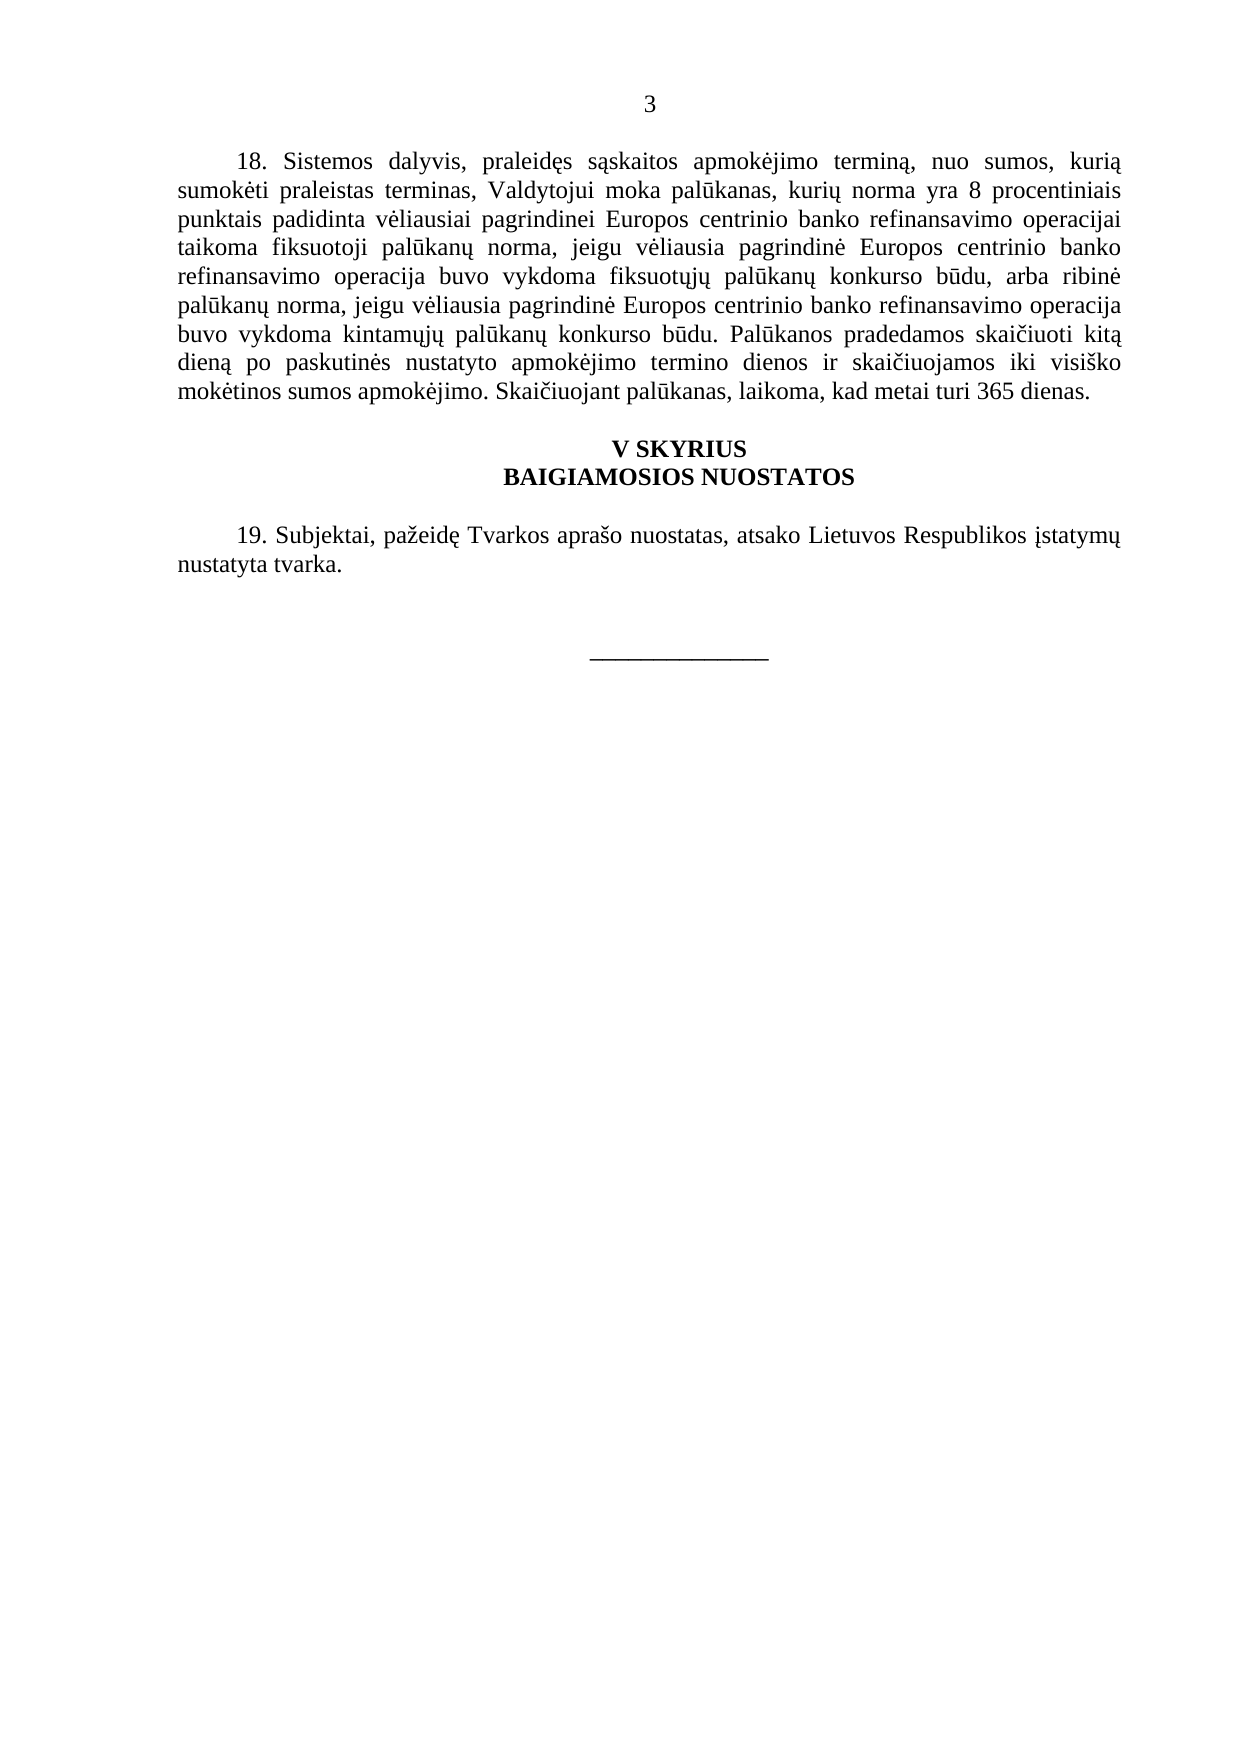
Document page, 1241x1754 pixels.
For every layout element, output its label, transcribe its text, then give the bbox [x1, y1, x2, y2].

text BAIGIAMOSIOS NUOSTATOS [236, 462, 1122, 491]
text ______________ [236, 635, 1122, 661]
text 19. Subjektai, pažeidę Tvarkos aprašo nuostatas, atsako Lietuvos Respublikos įstatymų nustatyta tvarka. [177, 520, 1122, 577]
text V SKYRIUS [177, 434, 1122, 462]
text 18. Sistemos dalyvis, praleidęs sąskaitos apmokėjimo terminą, nuo sumos, kurią sumokėti praleistas terminas, Valdytojui moka palūkanas, kurių norma yra 8 procentiniais punktais padidinta vėliausiai pagrindinei Europos centrinio banko refinansavimo operacijai taikoma fiksuotoji palūkanų norma, jeigu vėliausia pagrindinė Europos centrinio banko refinansavimo operacija buvo vykdoma fiksuotųjų palūkanų konkurso būdu, arba ribinė palūkanų norma, jeigu vėliausia pagrindinė Europos centrinio banko refinansavimo operacija buvo vykdoma kintamųjų palūkanų konkurso būdu. Palūkanos pradedamos skaičiuoti kitą dieną po paskutinės nustatyto apmokėjimo termino dienos ir skaičiuojamos iki visiško mokėtinos sumos apmokėjimo. Skaičiuojant palūkanas, laikoma, kad metai turi 365 dienas. [177, 146, 1122, 405]
